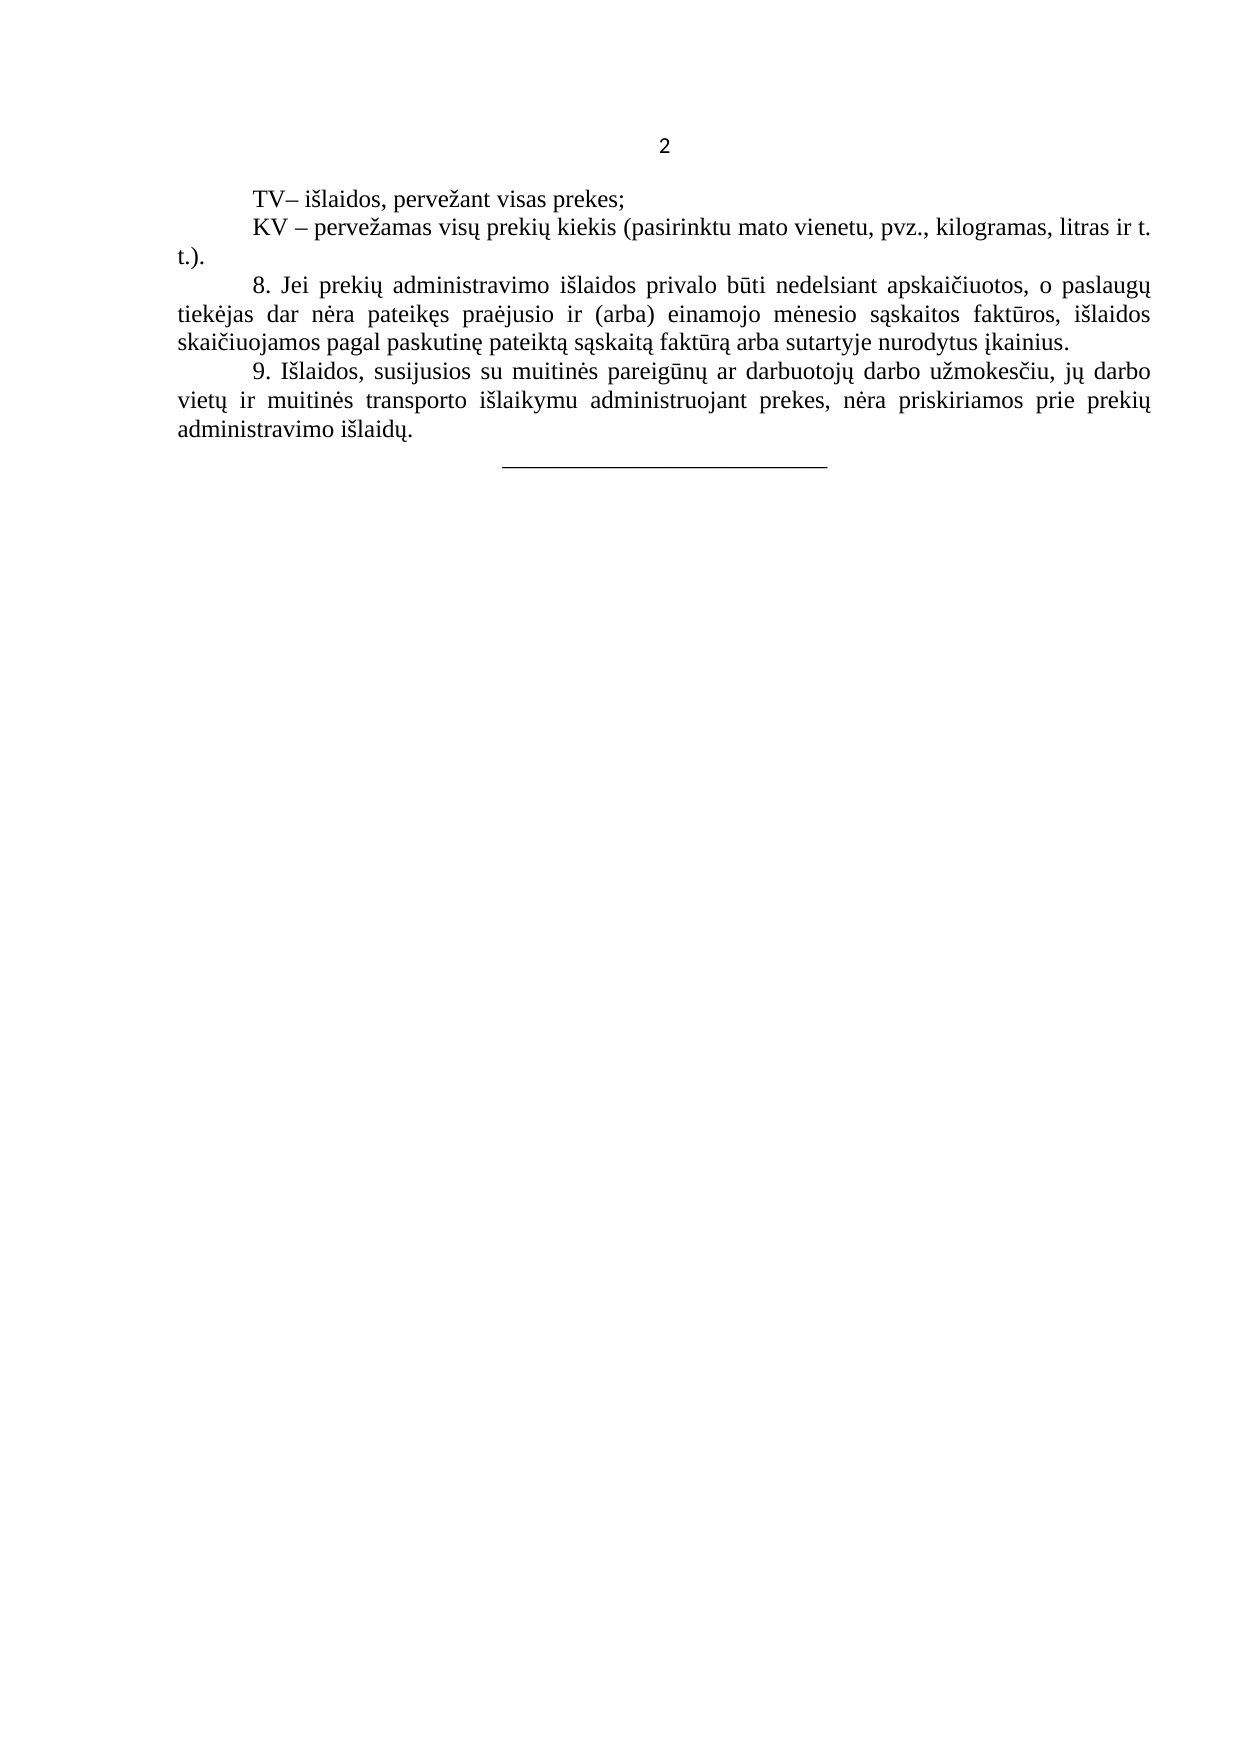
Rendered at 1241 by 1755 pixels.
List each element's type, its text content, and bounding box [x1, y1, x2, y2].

text 8. Jei prekių administravimo išlaidos privalo būti nedelsiant apskaičiuotos, o paslaugų tiekėjas dar nėra pateikęs praėjusio ir (arba) einamojo mėnesio sąskaitos faktūros, išlaidos skaičiuojamos pagal paskutinę pateiktą sąskaitą faktūrą arba sutartyje nurodytus įkainius. [177, 270, 1152, 356]
text KV – pervežamas visų prekių kiekis (pasirinktu mato vienetu, pvz., kilogramas, litras ir t. t.). [177, 212, 1152, 270]
text 9. Išlaidos, susijusios su muitinės pareigūnų ar darbuotojų darbo užmokesčiu, jų darbo vietų ir muitinės transporto išlaikymu administruojant prekes, nėra priskiriamos prie prekių administravimo išlaidų. [177, 356, 1152, 442]
text TV– išlaidos, pervežant visas prekes; [177, 184, 1152, 212]
text __________________________ [177, 442, 1152, 471]
